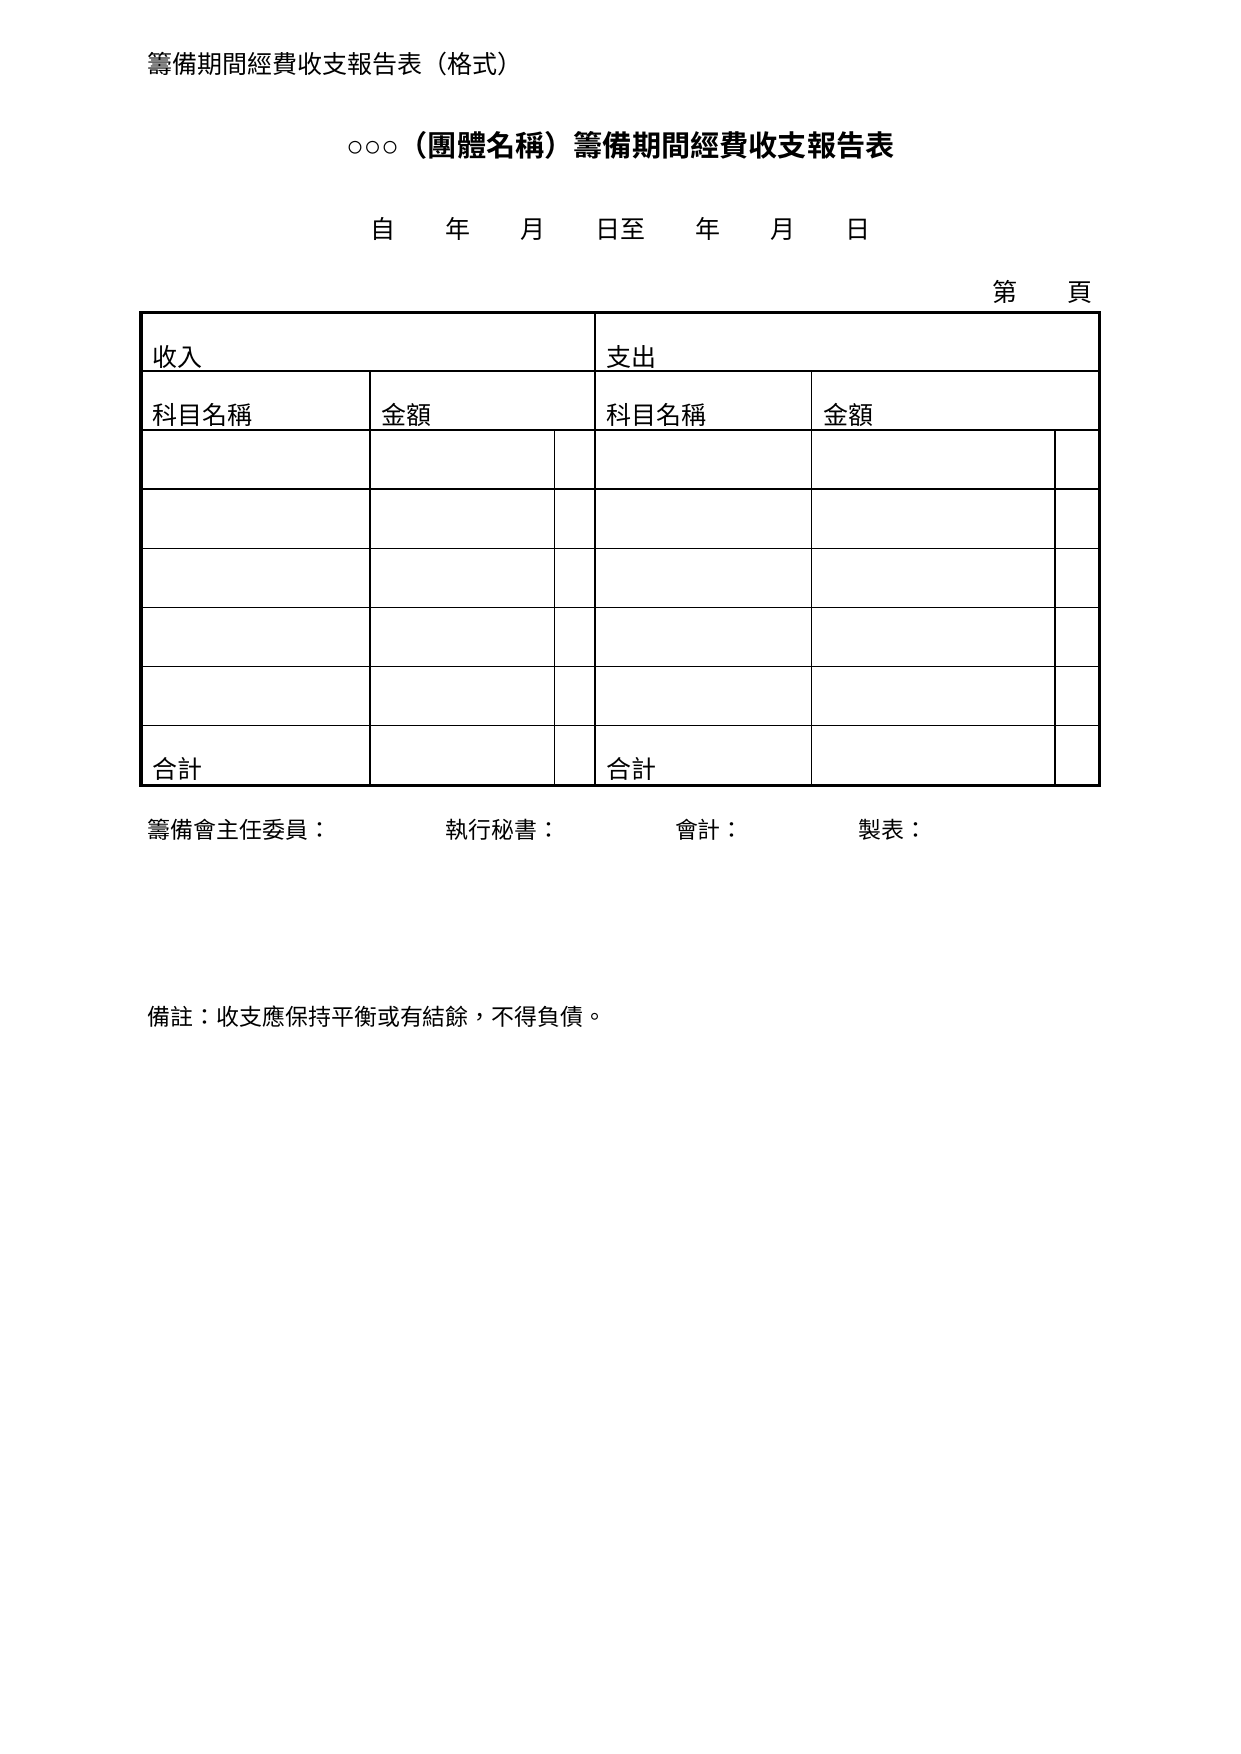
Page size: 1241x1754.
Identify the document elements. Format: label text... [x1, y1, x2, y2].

table_cell [371, 431, 554, 488]
table_cell [371, 490, 554, 547]
table_cell [812, 549, 1054, 606]
text 籌備會主任委員： 執行秘書： 會計： 製表： [148, 787, 1092, 849]
table_cell [1056, 667, 1098, 724]
text 第 頁 [148, 249, 1092, 311]
table_cell [596, 490, 811, 547]
table_cell [1056, 490, 1098, 547]
table_cell [371, 726, 554, 784]
table_cell [1056, 726, 1098, 784]
table_cell [555, 490, 594, 547]
table_cell [555, 726, 594, 784]
table_header 支出 [596, 314, 1098, 370]
table_cell 合計 [596, 726, 811, 784]
table_cell [1056, 431, 1098, 488]
table_cell [143, 549, 369, 606]
table_cell [143, 431, 369, 488]
table_cell 金額 [812, 372, 1098, 429]
table_cell [371, 608, 554, 666]
table_cell [143, 608, 369, 666]
table_cell 金額 [371, 372, 594, 429]
table_cell [812, 726, 1054, 784]
table_cell [555, 608, 594, 666]
table_cell 科目名稱 [596, 372, 811, 429]
table_cell [812, 608, 1054, 666]
table_cell [143, 667, 369, 724]
table_cell [812, 667, 1054, 724]
text 自 年 月 日至 年 月 日 [148, 186, 1092, 249]
text 備註：收支應保持平衡或有結餘，不得負債。 [148, 974, 1092, 1037]
table_cell [1056, 608, 1098, 666]
table_cell [371, 549, 554, 606]
table_cell [812, 490, 1054, 547]
table_cell 合計 [143, 726, 369, 784]
table_cell [596, 667, 811, 724]
table_cell 科目名稱 [143, 372, 369, 429]
table_cell [555, 667, 594, 724]
table_header 收入 [143, 314, 594, 370]
table_cell [371, 667, 554, 724]
table_cell [596, 549, 811, 606]
table_cell [555, 549, 594, 606]
table_cell [596, 431, 811, 488]
table_cell [1056, 549, 1098, 606]
table_cell [596, 608, 811, 666]
table_cell [143, 490, 369, 547]
table_cell [555, 431, 594, 488]
text ○○○（團體名稱）籌備期間經費收支報告表 [148, 102, 1092, 165]
table_cell [812, 431, 1054, 488]
